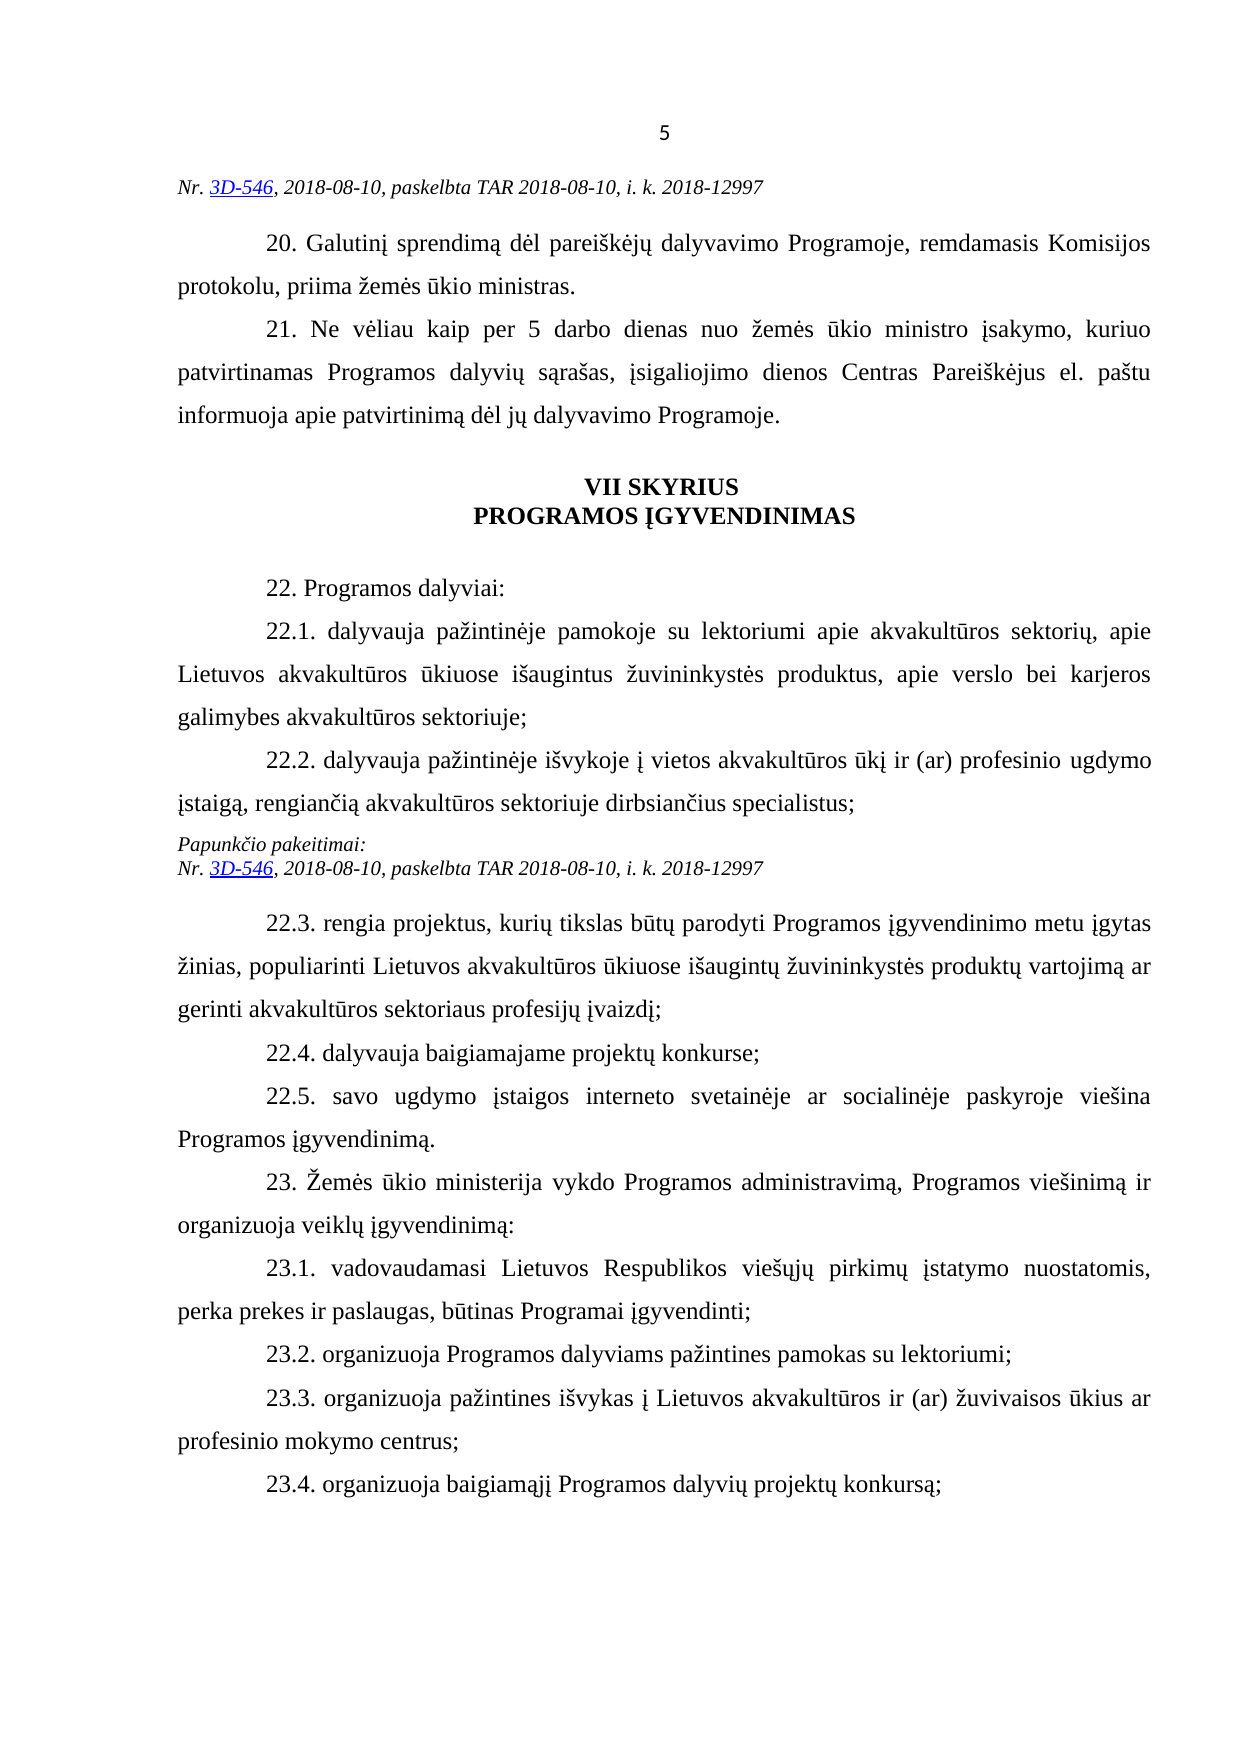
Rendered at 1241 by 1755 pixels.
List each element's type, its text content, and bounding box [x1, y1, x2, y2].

text 22.1. dalyvauja pažintinėje pamokoje su lektoriumi apie akvakultūros sektorių, apie Lietuvos akvakultūros ūkiuose išaugintus žuvininkystės produktus, apie verslo bei karjeros galimybes akvakultūros sektoriuje; [177, 616, 1152, 731]
text Nr. 3D-546, 2018-08-10, paskelbta TAR 2018-08-10, i. k. 2018-12997 [177, 175, 1152, 199]
text Papunkčio pakeitimai: [177, 831, 1152, 856]
text PROGRAMOS ĮGYVENDINIMAS [177, 501, 1152, 529]
text 20. Galutinį sprendimą dėl pareiškėjų dalyvavimo Programoje, remdamasis Komisijos protokolu, priima žemės ūkio ministras. [177, 228, 1152, 299]
text 23.3. organizuoja pažintines išvykas į Lietuvos akvakultūros ir (ar) žuvivaisos ūkius ar profesinio mokymo centrus; [177, 1383, 1152, 1454]
text 22.4. dalyvauja baigiamajame projektų konkurse; [177, 1038, 1152, 1066]
text 22.2. dalyvauja pažintinėje išvykoje į vietos akvakultūros ūkį ir (ar) profesinio ugdymo įstaigą, rengiančią akvakultūros sektoriuje dirbsiančius specialistus; [177, 745, 1152, 817]
text 22.5. savo ugdymo įstaigos interneto svetainėje ar socialinėje paskyroje viešina Programos įgyvendinimą. [177, 1081, 1152, 1153]
text 23. Žemės ūkio ministerija vykdo Programos administravimą, Programos viešinimą ir organizuoja veiklų įgyvendinimą: [177, 1167, 1152, 1239]
text 22. Programos dalyviai: [177, 573, 1152, 601]
text 21. Ne vėliau kaip per 5 darbo dienas nuo žemės ūkio ministro įsakymo, kuriuo patvirtinamas Programos dalyvių sąrašas, įsigaliojimo dienos Centras Pareiškėjus el. paštu informuoja apie patvirtinimą dėl jų dalyvavimo Programoje. [177, 314, 1152, 429]
text 23.2. organizuoja Programos dalyviams pažintines pamokas su lektoriumi; [177, 1339, 1152, 1368]
text 22.3. rengia projektus, kurių tikslas būtų parodyti Programos įgyvendinimo metu įgytas žinias, populiarinti Lietuvos akvakultūros ūkiuose išaugintų žuvininkystės produktų vartojimą ar gerinti akvakultūros sektoriaus profesijų įvaizdį; [177, 908, 1152, 1023]
text 23.1. vadovaudamasi Lietuvos Respublikos viešųjų pirkimų įstatymo nuostatomis, perka prekes ir paslaugas, būtinas Programai įgyvendinti; [177, 1253, 1152, 1325]
text Nr. 3D-546, 2018-08-10, paskelbta TAR 2018-08-10, i. k. 2018-12997 [177, 856, 1152, 879]
text VII SKYRIUS [177, 472, 1152, 501]
text 23.4. organizuoja baigiamąjį Programos dalyvių projektų konkursą; [177, 1469, 1152, 1498]
